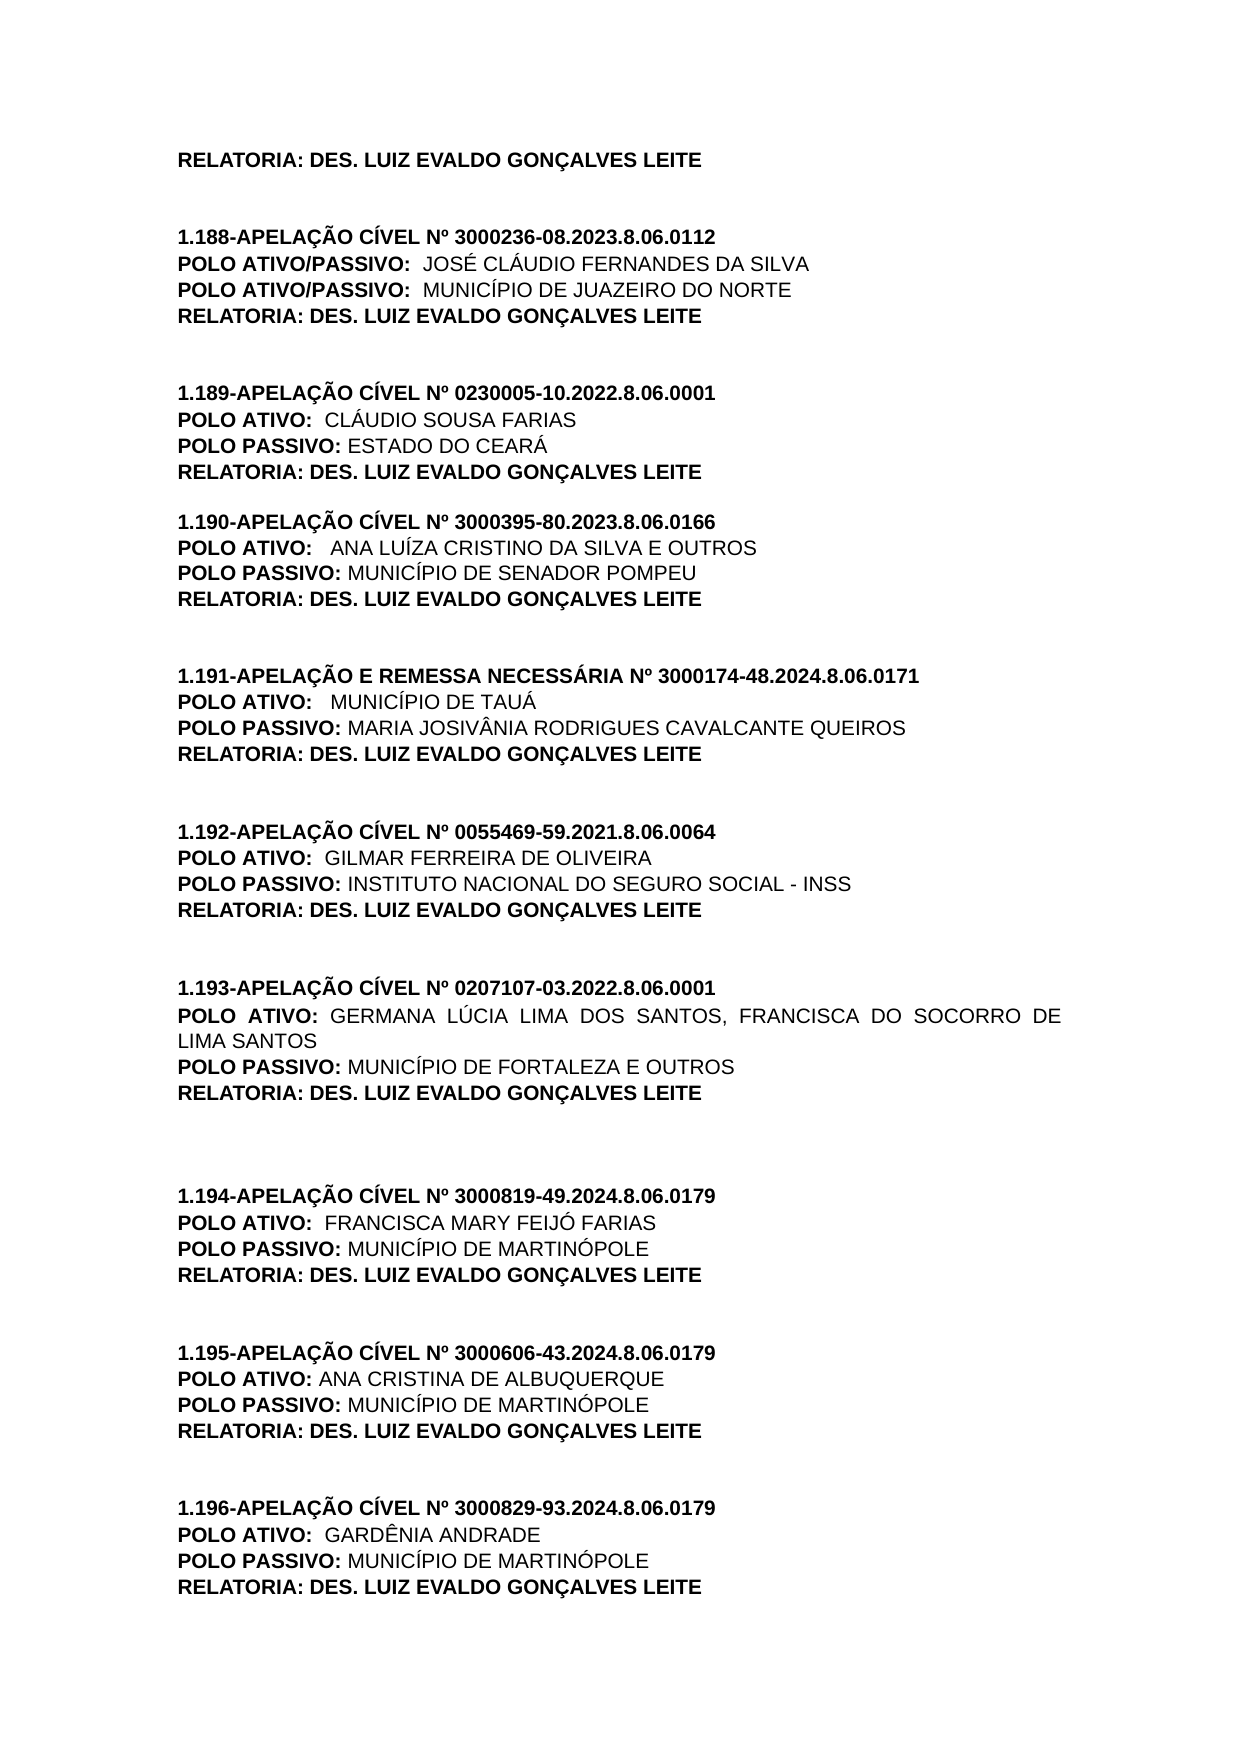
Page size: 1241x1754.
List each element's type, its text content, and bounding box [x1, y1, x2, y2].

text 1.189-APELAÇÃO CÍVEL Nº 0230005-10.2022.8.06.0001 [177, 381, 1063, 404]
text POLO ATIVO: GERMANA LÚCIA LIMA DOS SANTOS, FRANCISCA DO SOCORRO DE LIMA SANTOS [177, 1003, 1063, 1053]
text RELATORIA: DES. LUIZ EVALDO GONÇALVES LEITE [177, 148, 1063, 172]
text RELATORIA: DES. LUIZ EVALDO GONÇALVES LEITE [177, 741, 1063, 765]
text POLO ATIVO: ANA LUÍZA CRISTINO DA SILVA E OUTROS [177, 535, 1063, 559]
text RELATORIA: DES. LUIZ EVALDO GONÇALVES LEITE [177, 1575, 1063, 1599]
text POLO PASSIVO: MUNICÍPIO DE MARTINÓPOLE [177, 1549, 1063, 1573]
text 1.191-APELAÇÃO E REMESSA NECESSÁRIA Nº 3000174-48.2024.8.06.0171 [177, 664, 1063, 688]
text POLO ATIVO: CLÁUDIO SOUSA FARIAS [177, 408, 1063, 432]
text POLO PASSIVO: MUNICÍPIO DE MARTINÓPOLE [177, 1393, 1063, 1417]
text POLO PASSIVO: ESTADO DO CEARÁ [177, 434, 1063, 458]
text 1.192-APELAÇÃO CÍVEL Nº 0055469-59.2021.8.06.0064 [177, 820, 1063, 844]
text POLO ATIVO: MUNICÍPIO DE TAUÁ [177, 690, 1063, 714]
text RELATORIA: DES. LUIZ EVALDO GONÇALVES LEITE [177, 460, 1063, 484]
text RELATORIA: DES. LUIZ EVALDO GONÇALVES LEITE [177, 587, 1063, 611]
text POLO PASSIVO: INSTITUTO NACIONAL DO SEGURO SOCIAL - INSS [177, 872, 1063, 896]
text POLO ATIVO: GILMAR FERREIRA DE OLIVEIRA [177, 846, 1063, 870]
text POLO ATIVO/PASSIVO: JOSÉ CLÁUDIO FERNANDES DA SILVA [177, 252, 1063, 276]
text POLO PASSIVO: MUNICÍPIO DE MARTINÓPOLE [177, 1237, 1063, 1261]
text POLO ATIVO: ANA CRISTINA DE ALBUQUERQUE [177, 1367, 1063, 1391]
text POLO ATIVO: GARDÊNIA ANDRADE [177, 1523, 1063, 1547]
text 1.194-APELAÇÃO CÍVEL Nº 3000819-49.2024.8.06.0179 [177, 1183, 1063, 1207]
text 1.193-APELAÇÃO CÍVEL Nº 0207107-03.2022.8.06.0001 [177, 976, 1063, 1000]
text 1.190-APELAÇÃO CÍVEL Nº 3000395-80.2023.8.06.0166 [177, 509, 1063, 533]
text RELATORIA: DES. LUIZ EVALDO GONÇALVES LEITE [177, 1081, 1063, 1105]
text 1.188-APELAÇÃO CÍVEL Nº 3000236-08.2023.8.06.0112 [177, 224, 1063, 248]
text POLO PASSIVO: MUNICÍPIO DE SENADOR POMPEU [177, 561, 1063, 585]
text POLO ATIVO/PASSIVO: MUNICÍPIO DE JUAZEIRO DO NORTE [177, 278, 1063, 302]
text RELATORIA: DES. LUIZ EVALDO GONÇALVES LEITE [177, 897, 1063, 921]
text RELATORIA: DES. LUIZ EVALDO GONÇALVES LEITE [177, 1419, 1063, 1443]
text RELATORIA: DES. LUIZ EVALDO GONÇALVES LEITE [177, 304, 1063, 328]
text 1.196-APELAÇÃO CÍVEL Nº 3000829-93.2024.8.06.0179 [177, 1496, 1063, 1519]
text POLO PASSIVO: MARIA JOSIVÂNIA RODRIGUES CAVALCANTE QUEIROS [177, 716, 1063, 739]
text POLO PASSIVO: MUNICÍPIO DE FORTALEZA E OUTROS [177, 1055, 1063, 1079]
text POLO ATIVO: FRANCISCA MARY FEIJÓ FARIAS [177, 1211, 1063, 1235]
text 1.195-APELAÇÃO CÍVEL Nº 3000606-43.2024.8.06.0179 [177, 1341, 1063, 1365]
text RELATORIA: DES. LUIZ EVALDO GONÇALVES LEITE [177, 1263, 1063, 1287]
